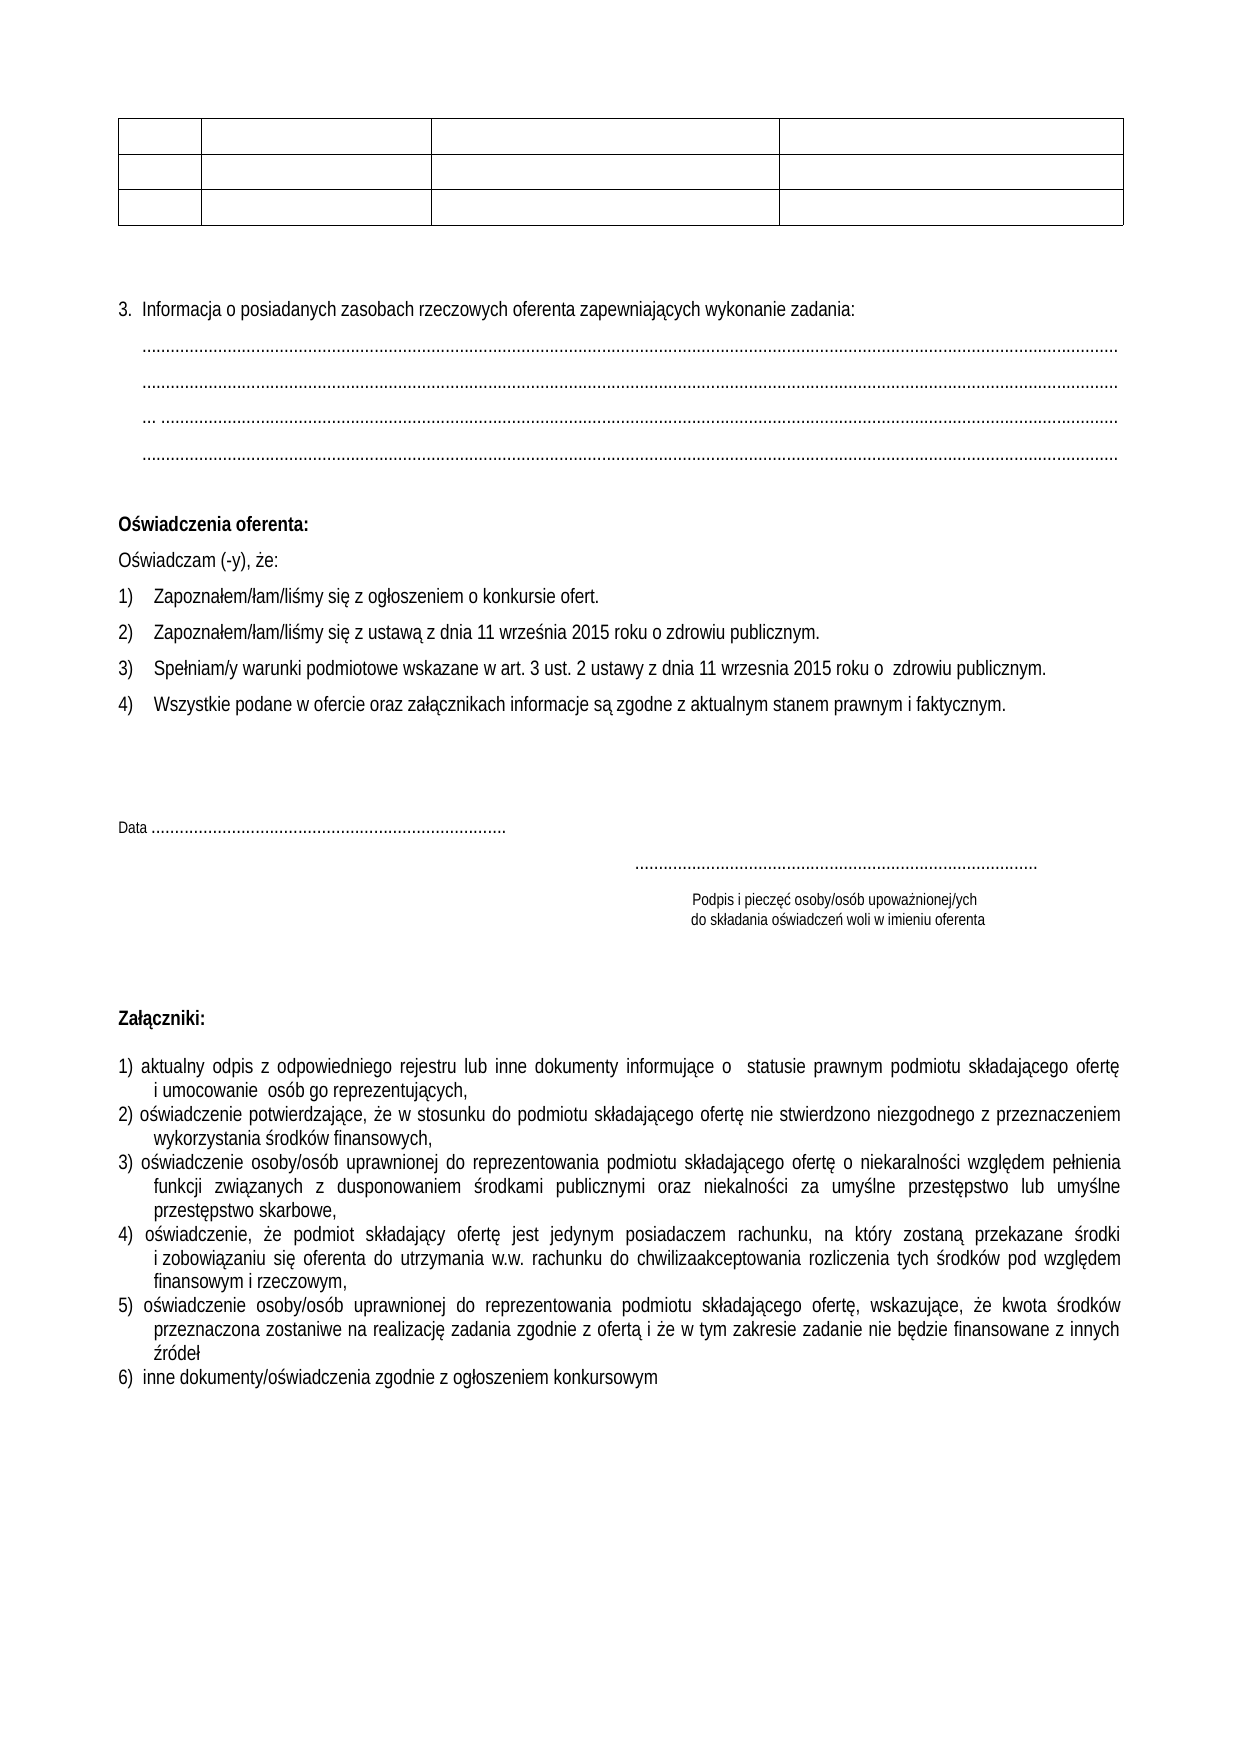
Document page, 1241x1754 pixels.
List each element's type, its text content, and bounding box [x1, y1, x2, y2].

text Oświadczam (-y), że: [118, 548, 1122, 572]
text Podpis i pieczęć osoby/osób upoważnionej/ych [118, 886, 1122, 910]
text 3) oświadczenie osoby/osób uprawnionej do reprezentowania podmiotu składającego ofertę o niekaralności względem pełnienia funkcji związanych z dusponowaniem środkami publicznymi oraz niekalności za umyślne przestępstwo lub umyślne przestępstwo skarbowe, [118, 1149, 1122, 1221]
text Oświadczenia oferenta: [118, 512, 1122, 536]
table_cell [202, 190, 431, 225]
list Zapoznałem/łam/liśmy się z ustawą z dnia 11 września 2015 roku o zdrowiu publicznym. [118, 620, 1122, 644]
text 3. Informacja o posiadanych zasobach rzeczowych oferenta zapewniających wykonanie zadania: [118, 297, 1122, 321]
table_cell [119, 119, 201, 154]
text do składania oświadczeń woli w imieniu oferenta [118, 910, 1122, 929]
text 2) oświadczenie potwierdzające, że w stosunku do podmiotu składającego ofertę nie stwierdzono niezgodnego z przeznaczeniem wykorzystania środków finansowych, [118, 1102, 1122, 1149]
table_cell [432, 155, 779, 189]
table_cell [202, 155, 431, 189]
text 1) aktualny odpis z odpowiedniego rejestru lub inne dokumenty informujące o statusie prawnym podmiotu składającego ofertę i umocowanie osób go reprezentujących, [118, 1054, 1122, 1102]
text ..................................................................................... [118, 850, 1122, 874]
list Wszystkie podane w ofercie oraz załącznikach informacje są zgodne z aktualnym stanem prawnym i faktycznym. [118, 692, 1122, 716]
list Spełniam/y warunki podmiotowe wskazane w art. 3 ust. 2 ustawy z dnia 11 wrzesnia 2015 roku o zdrowiu publicznym. [118, 656, 1122, 680]
table_cell [432, 119, 779, 154]
text Data ........................................................................... [118, 814, 1122, 838]
table_cell [202, 119, 431, 154]
table_cell [780, 155, 1123, 189]
text .............................................................................................................................................................................................................. [118, 368, 1122, 392]
table_cell [119, 190, 201, 225]
text .............................................................................................................................................................................................................. [118, 333, 1122, 357]
text .............................................................................................................................................................................................................. [118, 440, 1122, 464]
text 6) inne dokumenty/oświadczenia zgodnie z ogłoszeniem konkursowym [118, 1365, 1122, 1389]
text 5) oświadczenie osoby/osób uprawnionej do reprezentowania podmiotu składającego ofertę, wskazujące, że kwota środków przeznaczona zostaniwe na realizację zadania zgodnie z ofertą i że w tym zakresie zadanie nie będzie finansowane z innych źródeł [118, 1293, 1122, 1365]
text ... .......................................................................................................................................................................................................... [118, 404, 1122, 428]
list Zapoznałem/łam/liśmy się z ogłoszeniem o konkursie ofert. [118, 584, 1122, 608]
text 4) oświadczenie, że podmiot składający ofertę jest jedynym posiadaczem rachunku, na który zostaną przekazane środki i zobowiązaniu się oferenta do utrzymania w.w. rachunku do chwilizaakceptowania rozliczenia tych środków pod względem finansowym i rzeczowym, [118, 1221, 1122, 1293]
table_cell [432, 190, 779, 225]
table_cell [780, 119, 1123, 154]
table_cell [780, 190, 1123, 225]
table_cell [119, 155, 201, 189]
text Załączniki: [118, 1006, 1122, 1030]
